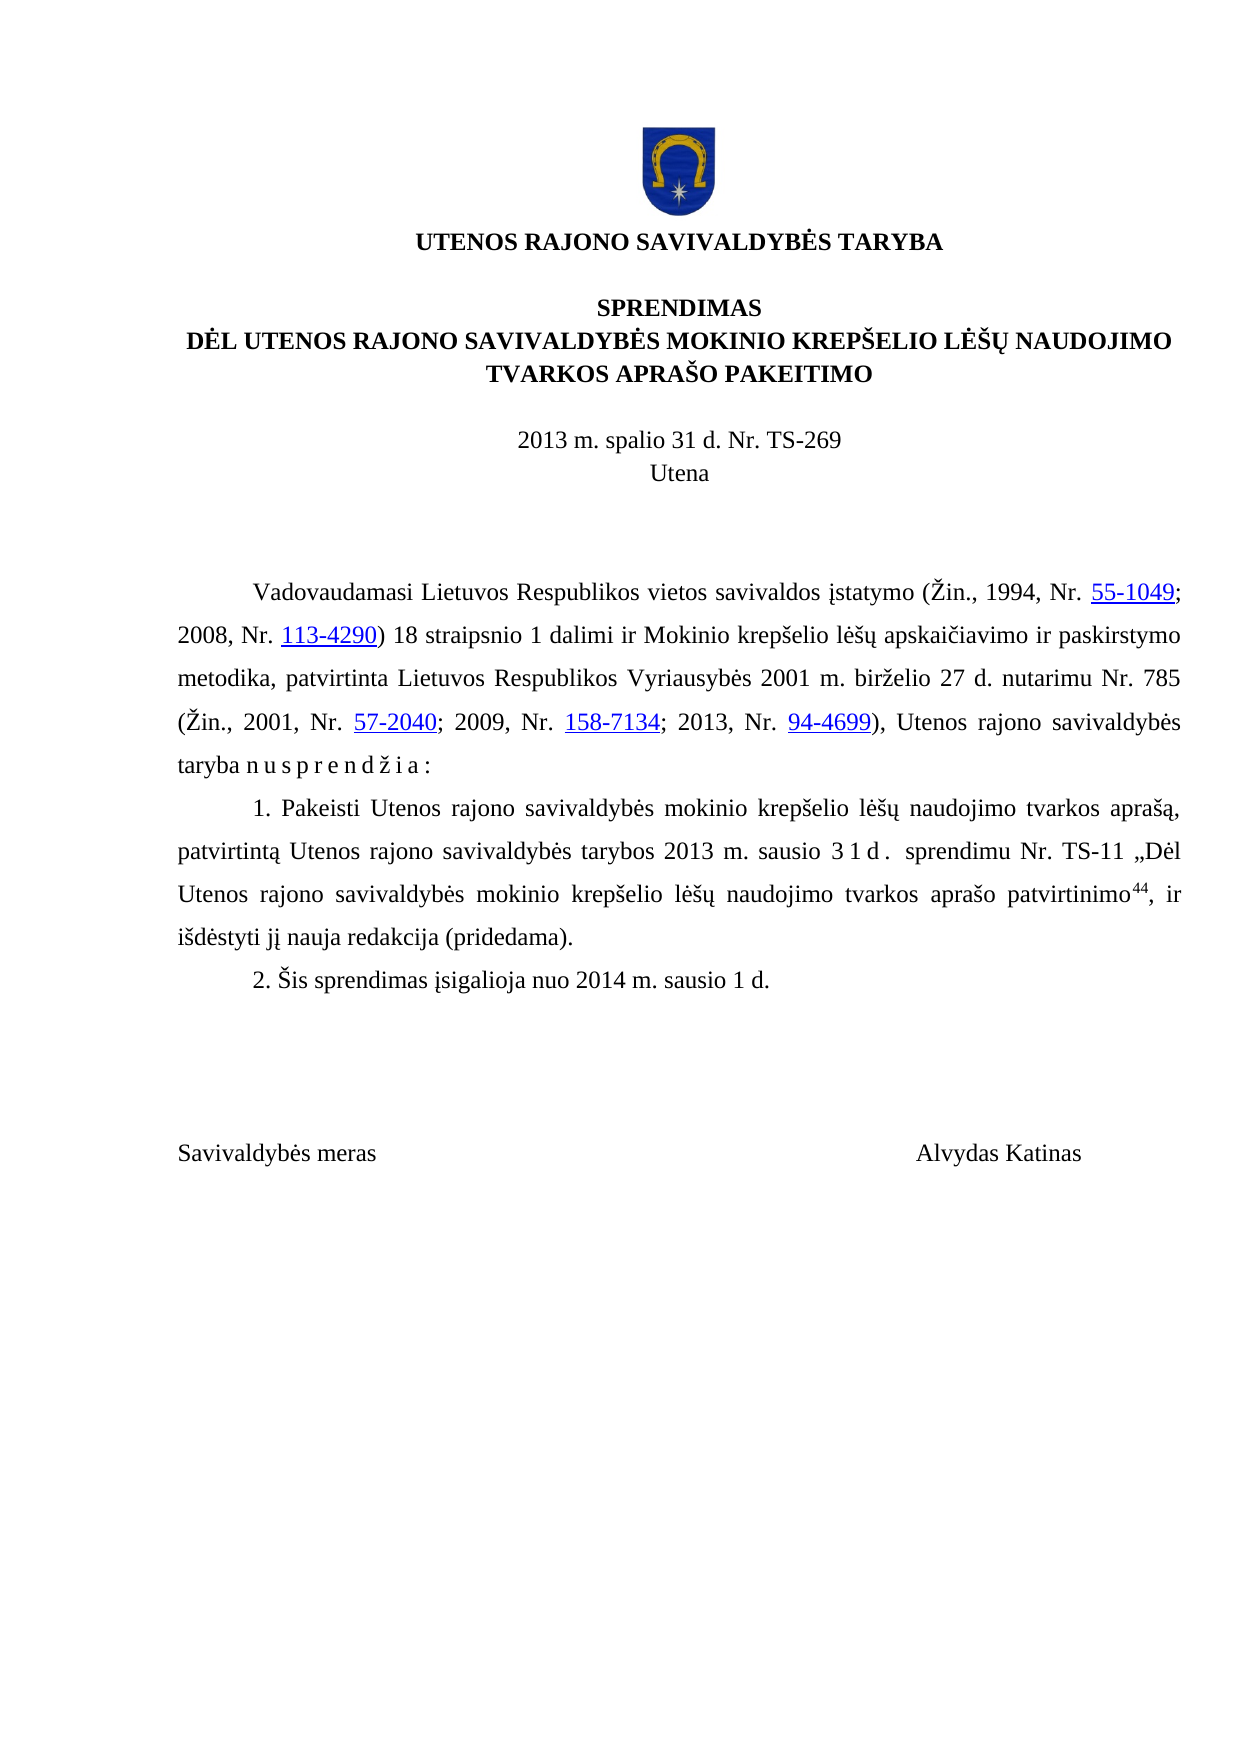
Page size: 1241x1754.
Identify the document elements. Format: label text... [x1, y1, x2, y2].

text Utena [177, 458, 1181, 487]
text Savivaldybės meras Alvydas Katinas [177, 1138, 1181, 1167]
text Vadovaudamasi Lietuvos Respublikos vietos savivaldos įstatymo (Žin., 1994, Nr. 55-1049; 2008, Nr. 113-4290) 18 straipsnio 1 dalimi ir Mokinio krepšelio lėšų apskaičiavimo ir paskirstymo metodika, patvirtinta Lietuvos Respublikos Vyriausybės 2001 m. birželio 27 d. nutarimu Nr. 785 (Žin., 2001, Nr. 57-2040; 2009, Nr. 158-7134; 2013, Nr. 94-4699), Utenos rajono savivaldybės taryba nusprendžia: [177, 577, 1181, 778]
text 2. Šis sprendimas įsigalioja nuo 2014 m. sausio 1 d. [177, 965, 1181, 994]
text UTENOS RAJONO SAVIVALDYBĖS TARYBA [177, 227, 1181, 256]
text 1. Pakeisti Utenos rajono savivaldybės mokinio krepšelio lėšų naudojimo tvarkos aprašą, patvirtintą Utenos rajono savivaldybės tarybos 2013 m. sausio 31d. sprendimu Nr. TS-11 „Dėl Utenos rajono savivaldybės mokinio krepšelio lėšų naudojimo tvarkos aprašo patvirtinimo44, ir išdėstyti jį nauja redakcija (pridedama). [177, 793, 1181, 951]
text 2013 m. spalio 31 d. Nr. TS-269 [177, 425, 1181, 454]
text SPRENDIMAS [177, 293, 1181, 322]
text DĖL UTENOS RAJONO SAVIVALDYBĖS MOKINIO KREPŠELIO LĖŠŲ NAUDOJIMO TVARKOS APRAŠO PAKEITIMO [177, 326, 1181, 388]
